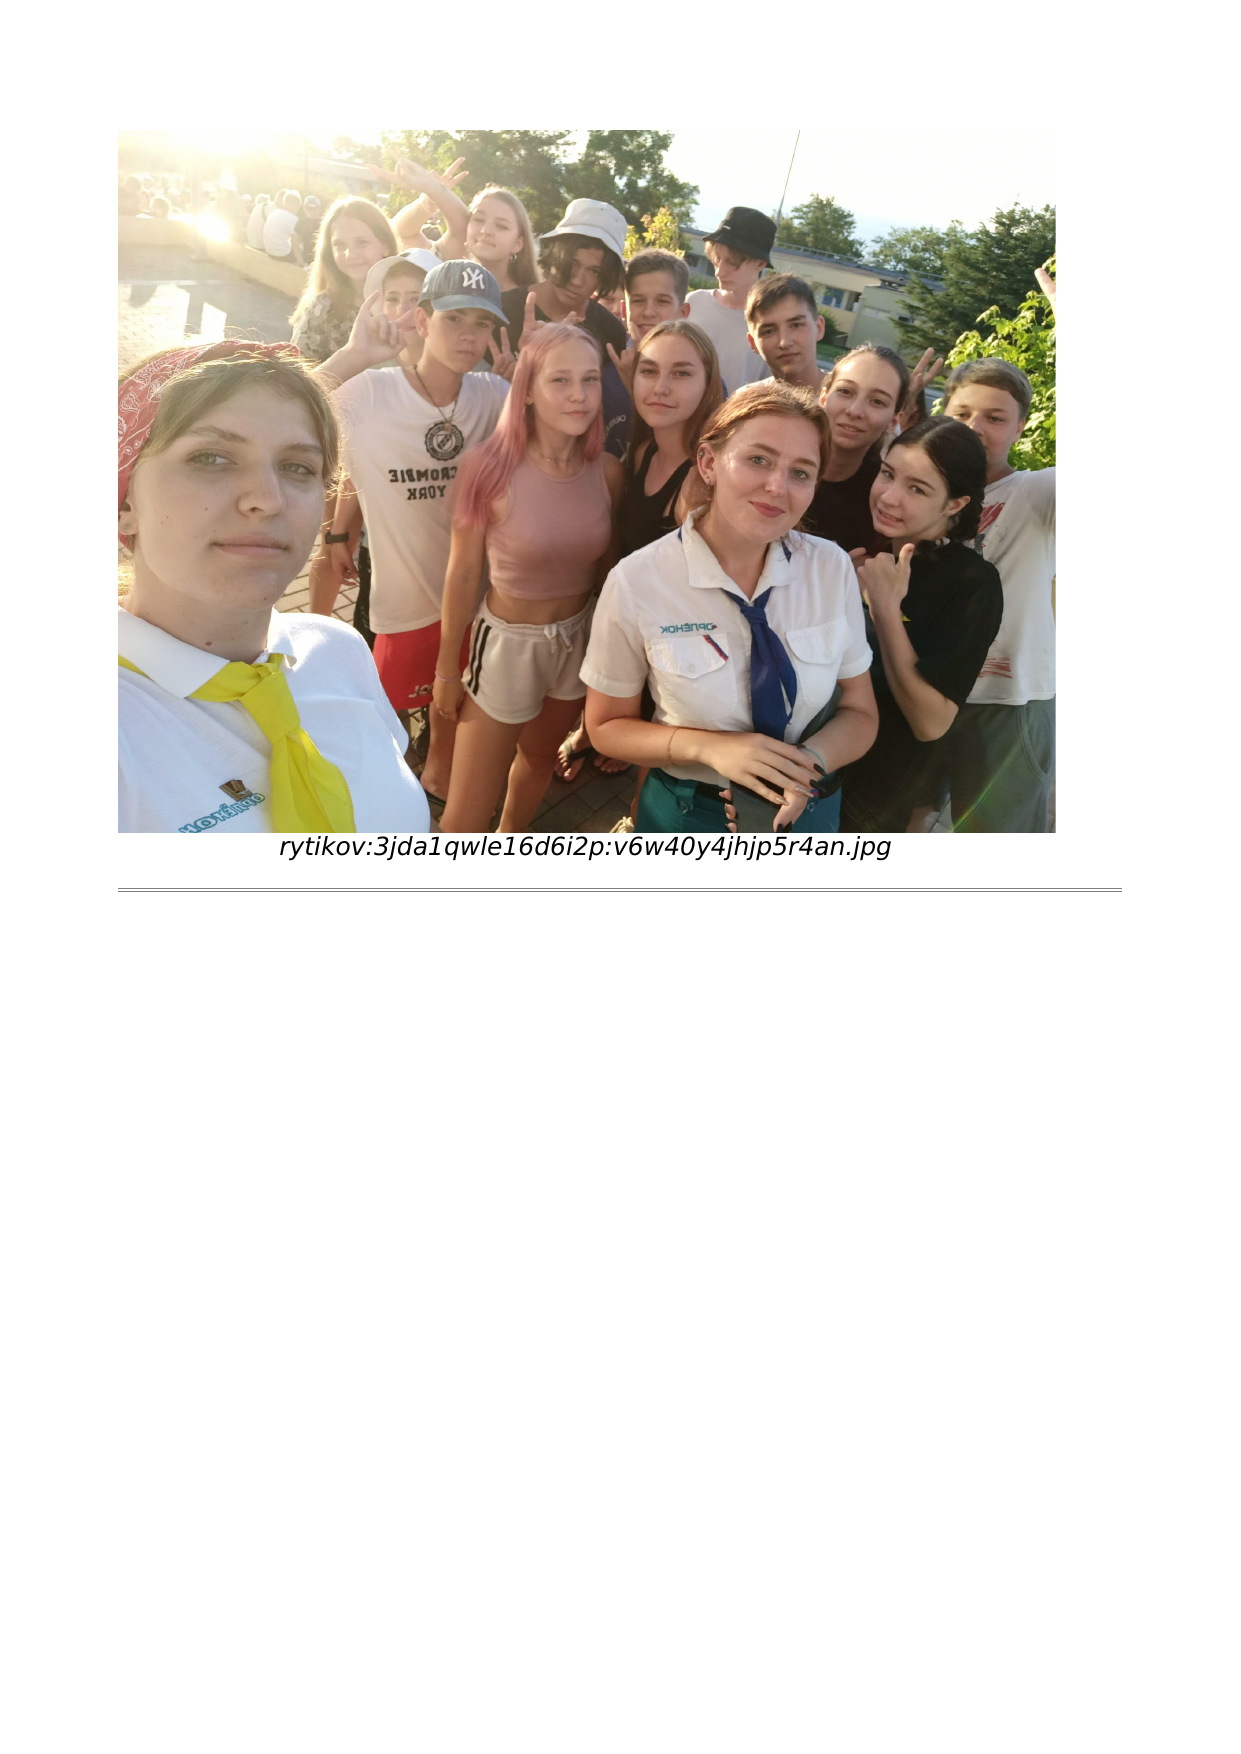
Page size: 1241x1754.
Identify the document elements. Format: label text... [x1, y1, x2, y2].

text rytikov:3jda1qwle16d6i2p:v6w40y4jhjp5r4an.jpg [118, 833, 1056, 861]
picture [118, 130, 1056, 833]
